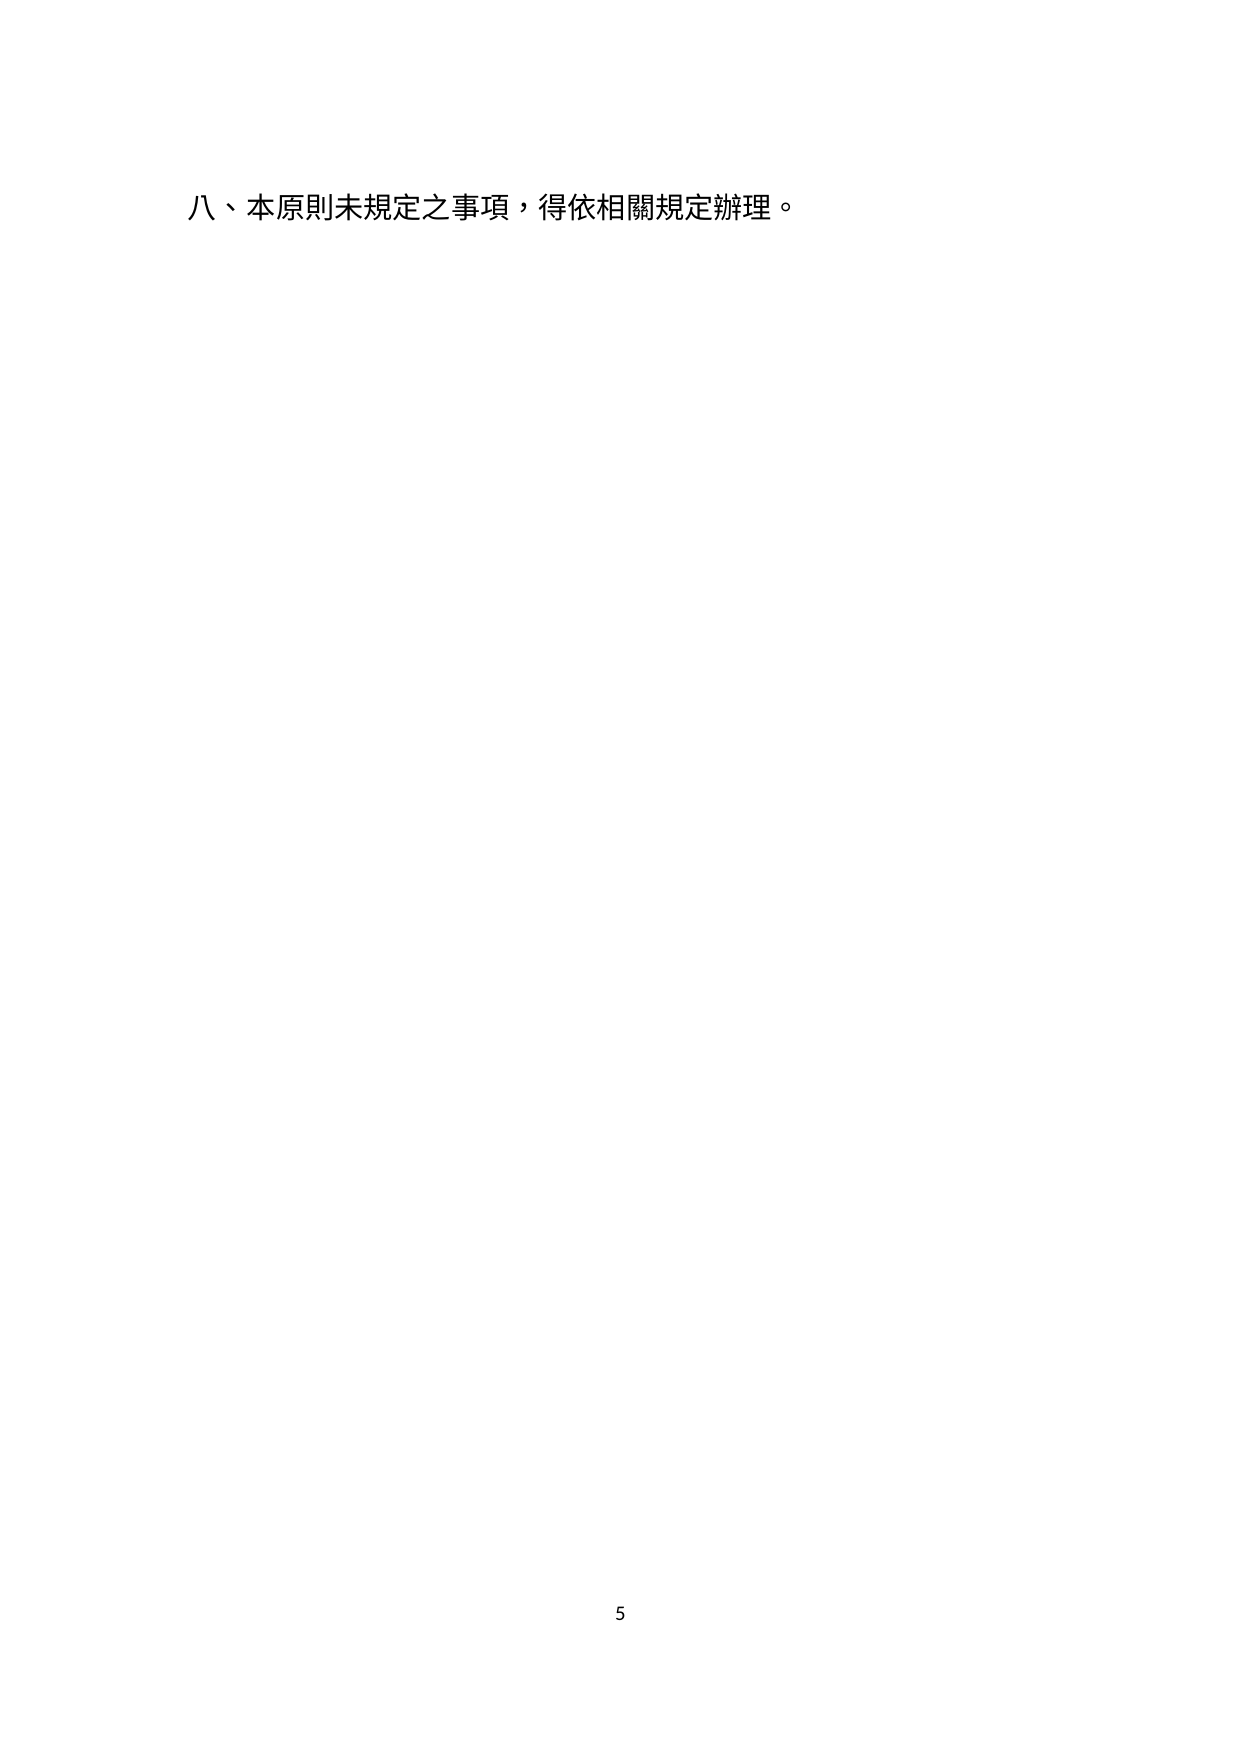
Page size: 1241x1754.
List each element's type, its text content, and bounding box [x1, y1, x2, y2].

list 本原則未規定之事項，得依相關規定辦理。 [187, 162, 1053, 237]
